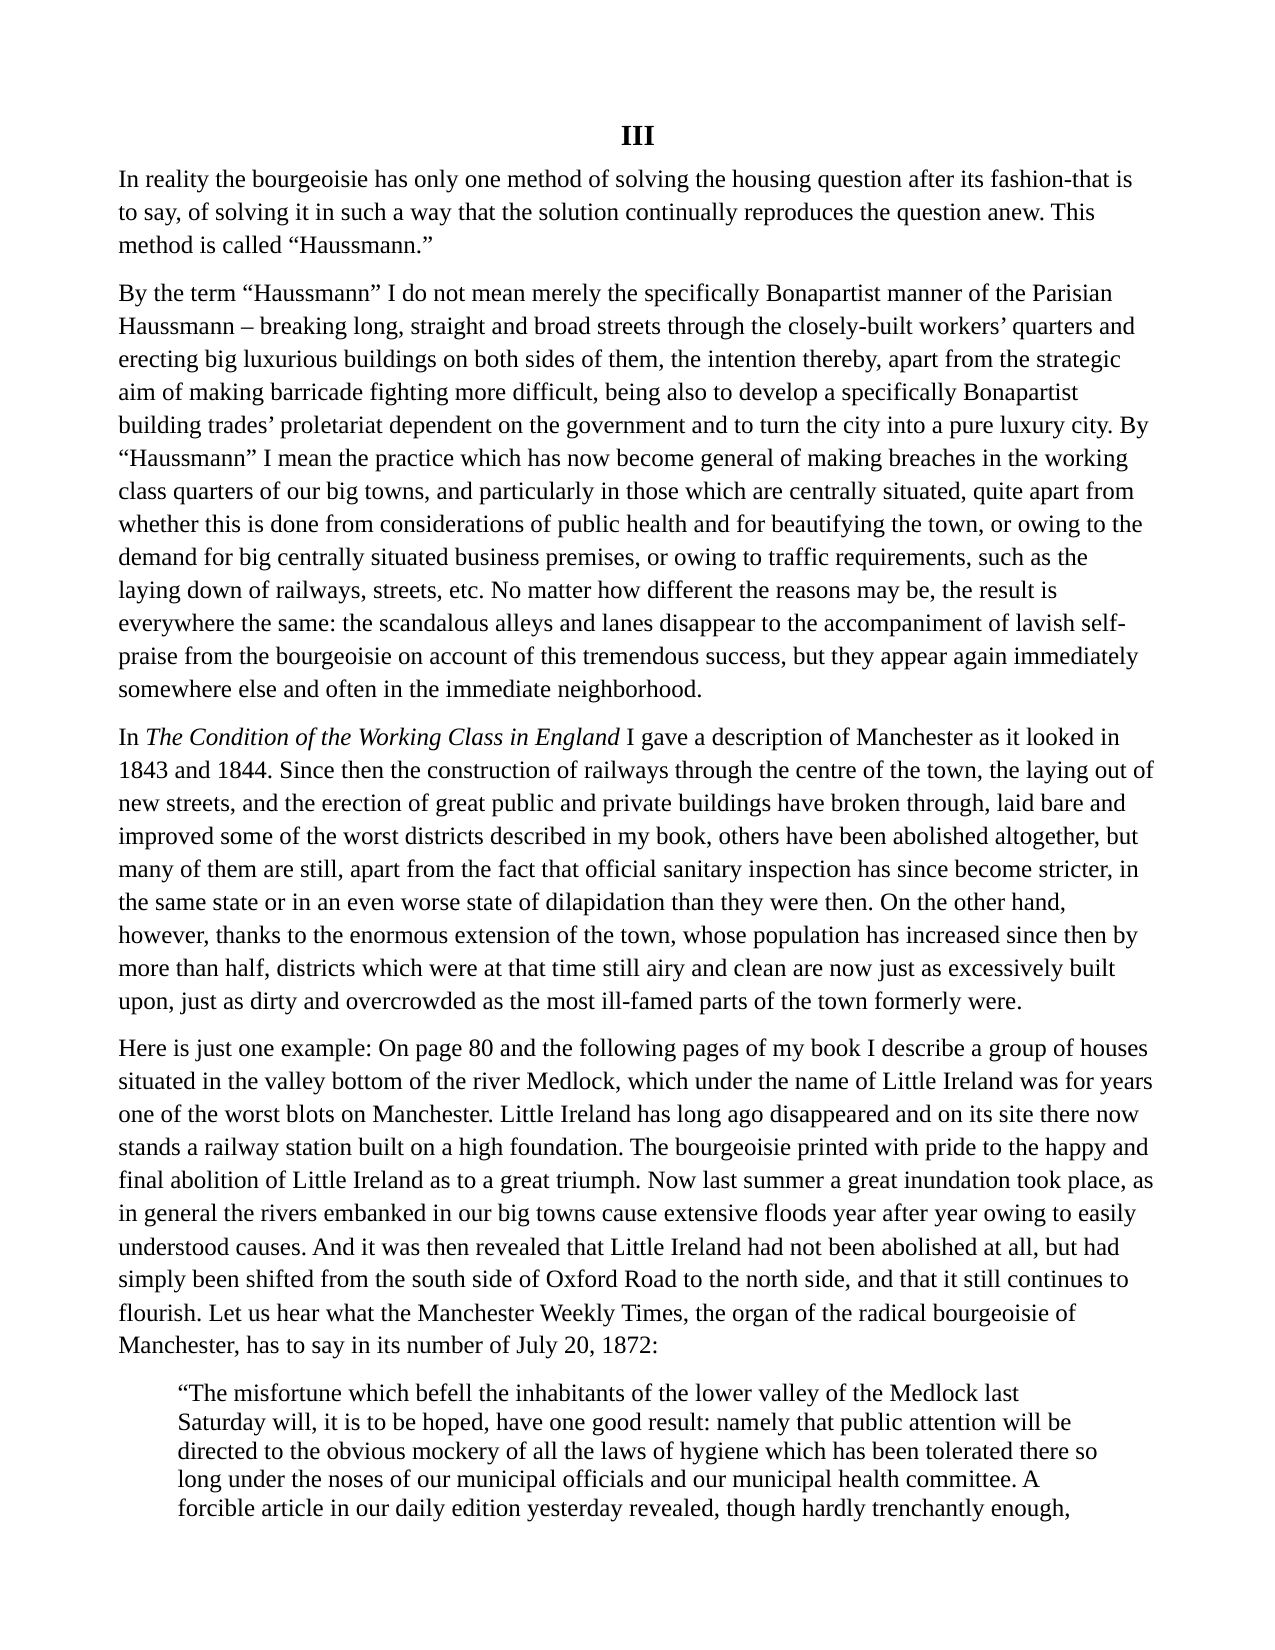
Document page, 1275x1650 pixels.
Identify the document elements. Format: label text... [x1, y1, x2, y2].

subtitle III [118, 118, 1157, 152]
text “The misfortune which befell the inhabitants of the lower valley of the Medlock last Saturday will, it is to be hoped, have one good result: namely that public attention will be directed to the obvious mockery of all the laws of hygiene which has been tolerated there so long under the noses of our municipal officials and our municipal health committee. A forcible article in our daily edition yesterday revealed, though hardly trenchantly enough, [177, 1378, 1098, 1522]
text Here is just one example: On page 80 and the following pages of my book I describe a group of houses situated in the valley bottom of the river Medlock, which under the name of Little Ireland was for years one of the worst blots on Manchester. Little Ireland has long ago disappeared and on its site there now stands a railway station built on a high foundation. The bourgeoisie printed with pride to the happy and final abolition of Little Ireland as to a great triumph. Now last summer a great inundation took place, as in general the rivers embanked in our big towns cause extensive floods year after year owing to easily understood causes. And it was then revealed that Little Ireland had not been abolished at all, but had simply been shifted from the south side of Oxford Road to the north side, and that it still continues to flourish. Let us hear what the Manchester Weekly Times, the organ of the radical bourgeoisie of Manchester, has to say in its number of July 20, 1872: [118, 1033, 1157, 1359]
text In The Condition of the Working Class in England I gave a description of Manchester as it looked in 1843 and 1844. Since then the construction of railways through the centre of the town, the laying out of new streets, and the erection of great public and private buildings have broken through, laid bare and improved some of the worst districts described in my book, others have been abolished altogether, but many of them are still, apart from the fact that official sanitary inspection has since become stricter, in the same state or in an even worse state of dilapidation than they were then. On the other hand, however, thanks to the enormous extension of the town, whose population has increased since then by more than half, districts which were at that time still airy and clean are now just as excessively built upon, just as dirty and overcrowded as the most ill-famed parts of the town formerly were. [118, 722, 1157, 1014]
text By the term “Haussmann” I do not mean merely the specifically Bonapartist manner of the Parisian Haussmann – breaking long, straight and broad streets through the closely-built workers’ quarters and erecting big luxurious buildings on both sides of them, the intention thereby, apart from the strategic aim of making barricade fighting more difficult, being also to develop a specifically Bonapartist building trades’ proletariat dependent on the government and to turn the city into a pure luxury city. By “Haussmann” I mean the practice which has now become general of making breaches in the working class quarters of our big towns, and particularly in those which are centrally situated, quite apart from whether this is done from considerations of public health and for beautifying the town, or owing to the demand for big centrally situated business premises, or owing to traffic requirements, such as the laying down of railways, streets, etc. No matter how different the reasons may be, the result is everywhere the same: the scandalous alleys and lanes disappear to the accompaniment of lavish self-praise from the bourgeoisie on account of this tremendous success, but they appear again immediately somewhere else and often in the immediate neighborhood. [118, 278, 1157, 703]
text In reality the bourgeoisie has only one method of solving the housing question after its fashion-that is to say, of solving it in such a way that the solution continually reproduces the question anew. This method is called “Haussmann.” [118, 164, 1157, 259]
